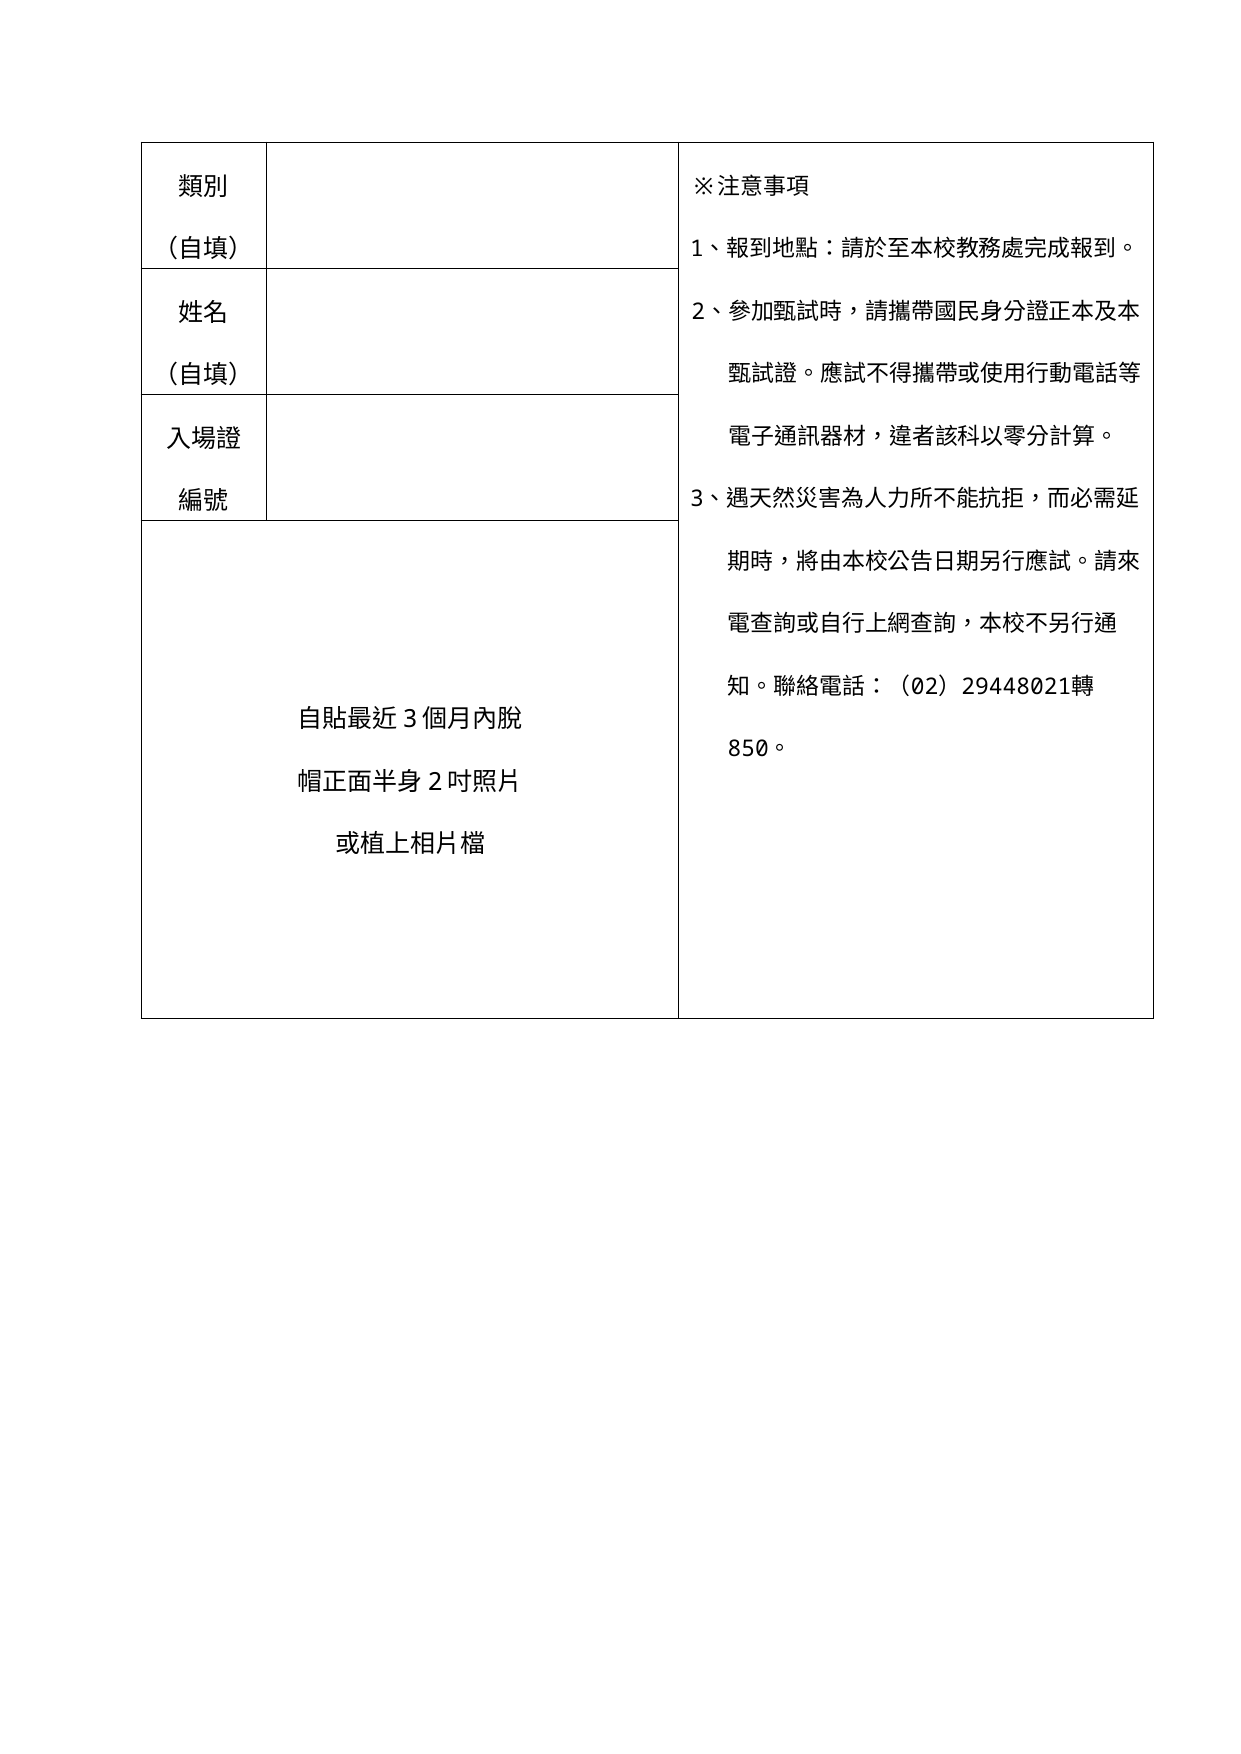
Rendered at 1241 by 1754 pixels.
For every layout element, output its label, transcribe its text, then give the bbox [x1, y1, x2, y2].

table_cell [267, 269, 678, 394]
table_cell 姓名 （自填） [142, 269, 266, 394]
table_cell 入場證 編號 [142, 395, 266, 520]
table_cell [267, 395, 678, 520]
table_cell [267, 143, 678, 268]
table_cell ※注意事項 1、報到地點：請於至本校教務處完成報到。 2、參加甄試時，請攜帶國民身分證正本及本甄試證。應試不得攜帶或使用行動電話等電子通訊器材，違者該科以零分計算。 3、遇天然災害為人力所不能抗拒，而必需延期時，將由本校公告日期另行應試。請來電查詢或自行上網查詢，本校不另行通知。聯絡電話：（02）29448021轉850。 [679, 143, 1153, 1018]
table_cell 自貼最近3個月內脫 帽正面半身2吋照片 或植上相片檔 [142, 521, 678, 1018]
table_cell 類別 （自填） [142, 143, 266, 268]
